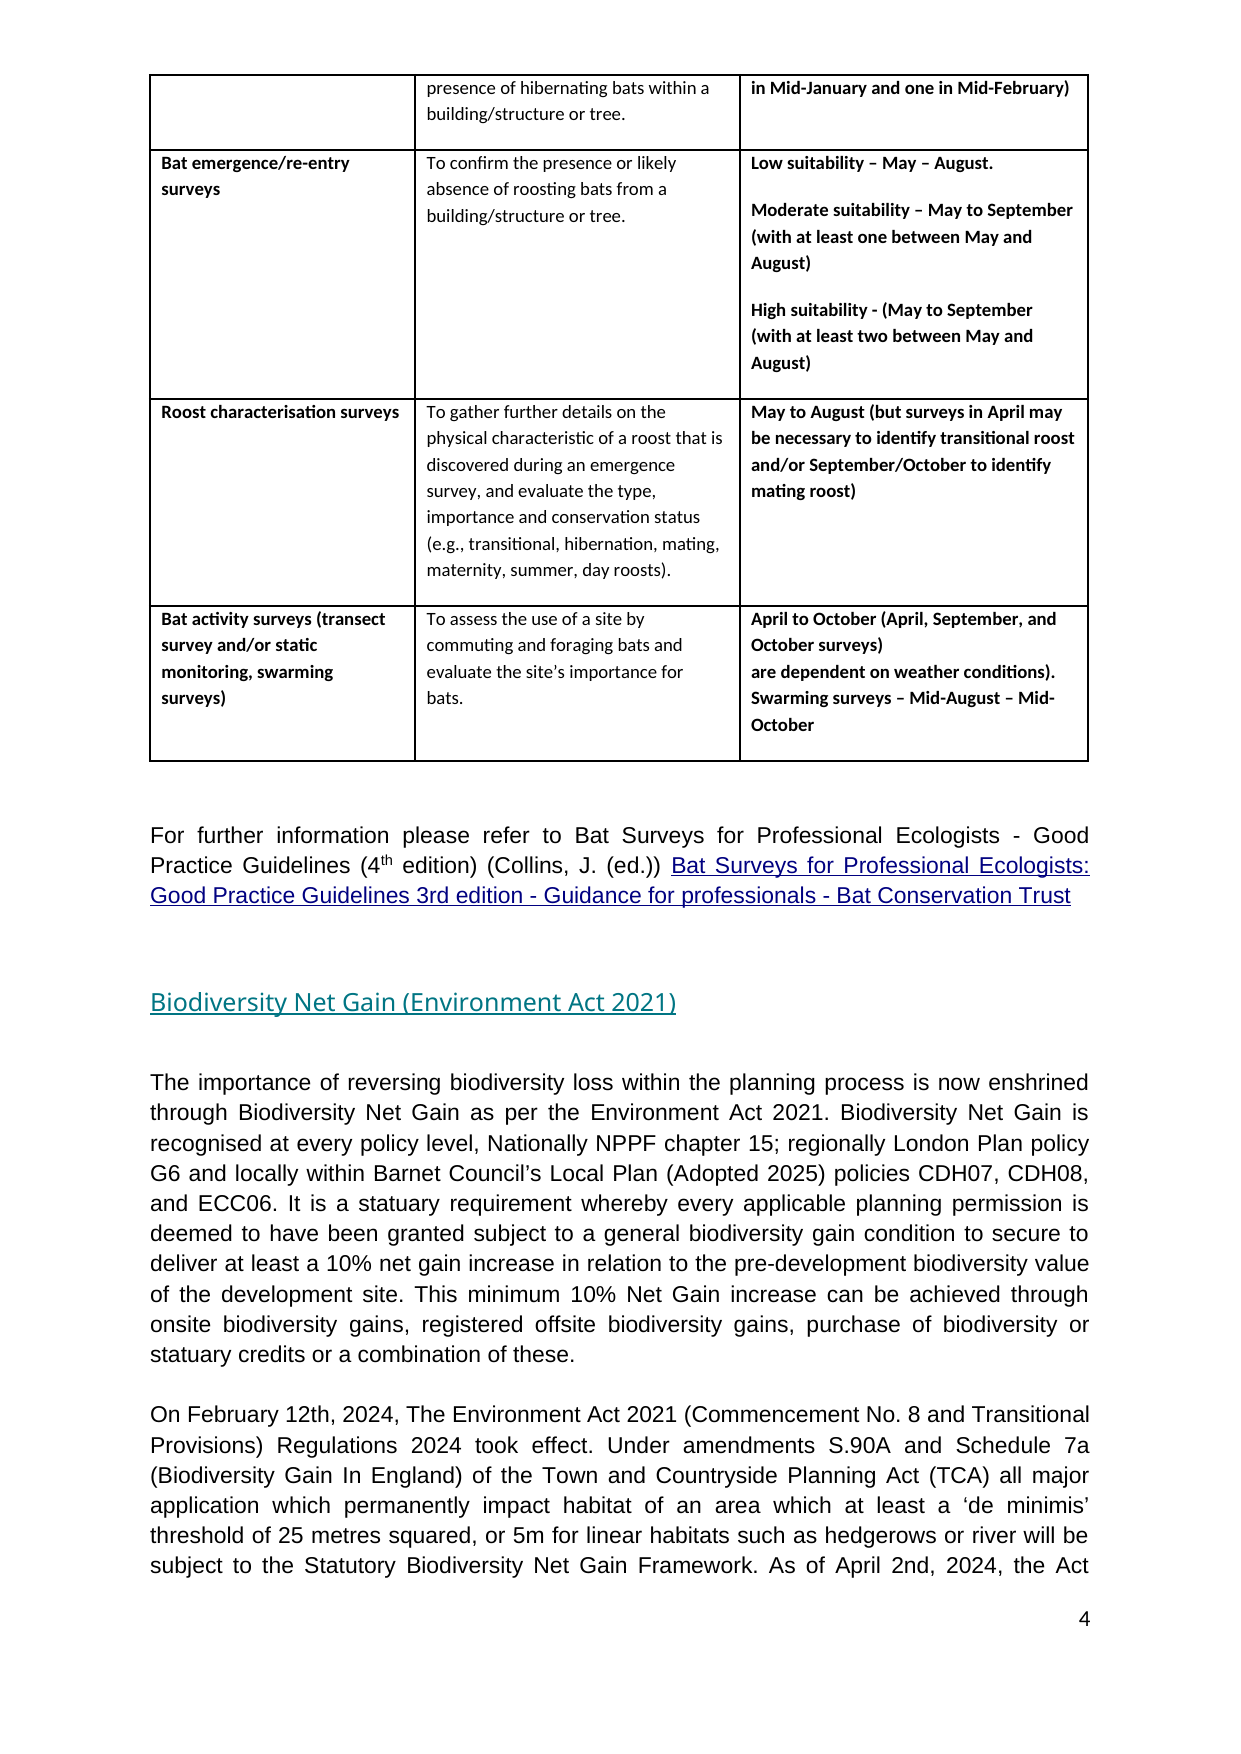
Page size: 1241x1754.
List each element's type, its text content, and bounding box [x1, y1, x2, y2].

table_cell Low suitability – May – August. Moderate suitability – May to September (with at least one between May and August) High suitability - (May to September (with at least two between May and August) [741, 151, 1087, 398]
table_cell May to August (but surveys in April may be necessary to identify transitional roost and/or September/October to identify mating roost) [741, 400, 1087, 605]
subtitle Biodiversity Net Gain (Environment Act 2021) [150, 984, 1090, 1018]
table_cell To gather further details on the physical characteristic of a roost that is discovered during an emergence survey, and evaluate the type, importance and conservation status (e.g., transitional, hibernation, mating, maternity, summer, day roosts). [416, 400, 739, 605]
table_cell Bat emergence/re-entry surveys [151, 151, 414, 398]
table_cell [151, 76, 414, 149]
table_cell Roost characterisation surveys [151, 400, 414, 605]
table_cell Bat activity surveys (transect survey and/or static monitoring, swarming surveys) [151, 607, 414, 760]
text The importance of reversing biodiversity loss within the planning process is now enshrined through Biodiversity Net Gain as per the Environment Act 2021. Biodiversity Net Gain is recognised at every policy level, Nationally NPPF chapter 15; regionally London Plan policy G6 and locally within Barnet Council’s Local Plan (Adopted 2025) policies CDH07, CDH08, and ECC06. It is a statuary requirement whereby every applicable planning permission is deemed to have been granted subject to a general biodiversity gain condition to secure to deliver at least a 10% net gain increase in relation to the pre-development biodiversity value of the development site. This minimum 10% Net Gain increase can be achieved through onsite biodiversity gains, registered offsite biodiversity gains, purchase of biodiversity or statuary credits or a combination of these. [150, 1069, 1090, 1367]
table_cell presence of hibernating bats within a building/structure or tree. [416, 76, 739, 149]
text On February 12th, 2024, The Environment Act 2021 (Commencement No. 8 and Transitional Provisions) Regulations 2024 took effect. Under amendments S.90A and Schedule 7a (Biodiversity Gain In England) of the Town and Countryside Planning Act (TCA) all major application which permanently impact habitat of an area which at least a ‘de minimis’ threshold of 25 metres squared, or 5m for linear habitats such as hedgerows or river will be subject to the Statutory Biodiversity Net Gain Framework. As of April 2nd, 2024, the Act [150, 1401, 1090, 1579]
table_cell April to October (April, September, and October surveys) are dependent on weather conditions). Swarming surveys – Mid-August – Mid-October [741, 607, 1087, 760]
text For further information please refer to Bat Surveys for Professional Ecologists - Good Practice Guidelines (4th edition) (Collins, J. (ed.)) Bat Surveys for Professional Ecologists: Good Practice Guidelines 3rd edition - Guidance for professionals - Bat Conservation Trust [150, 822, 1090, 908]
table_cell To confirm the presence or likely absence of roosting bats from a building/structure or tree. [416, 151, 739, 398]
table_cell in Mid-January and one in Mid-February) [741, 76, 1087, 149]
table_cell To assess the use of a site by commuting and foraging bats and evaluate the site’s importance for bats. [416, 607, 739, 760]
